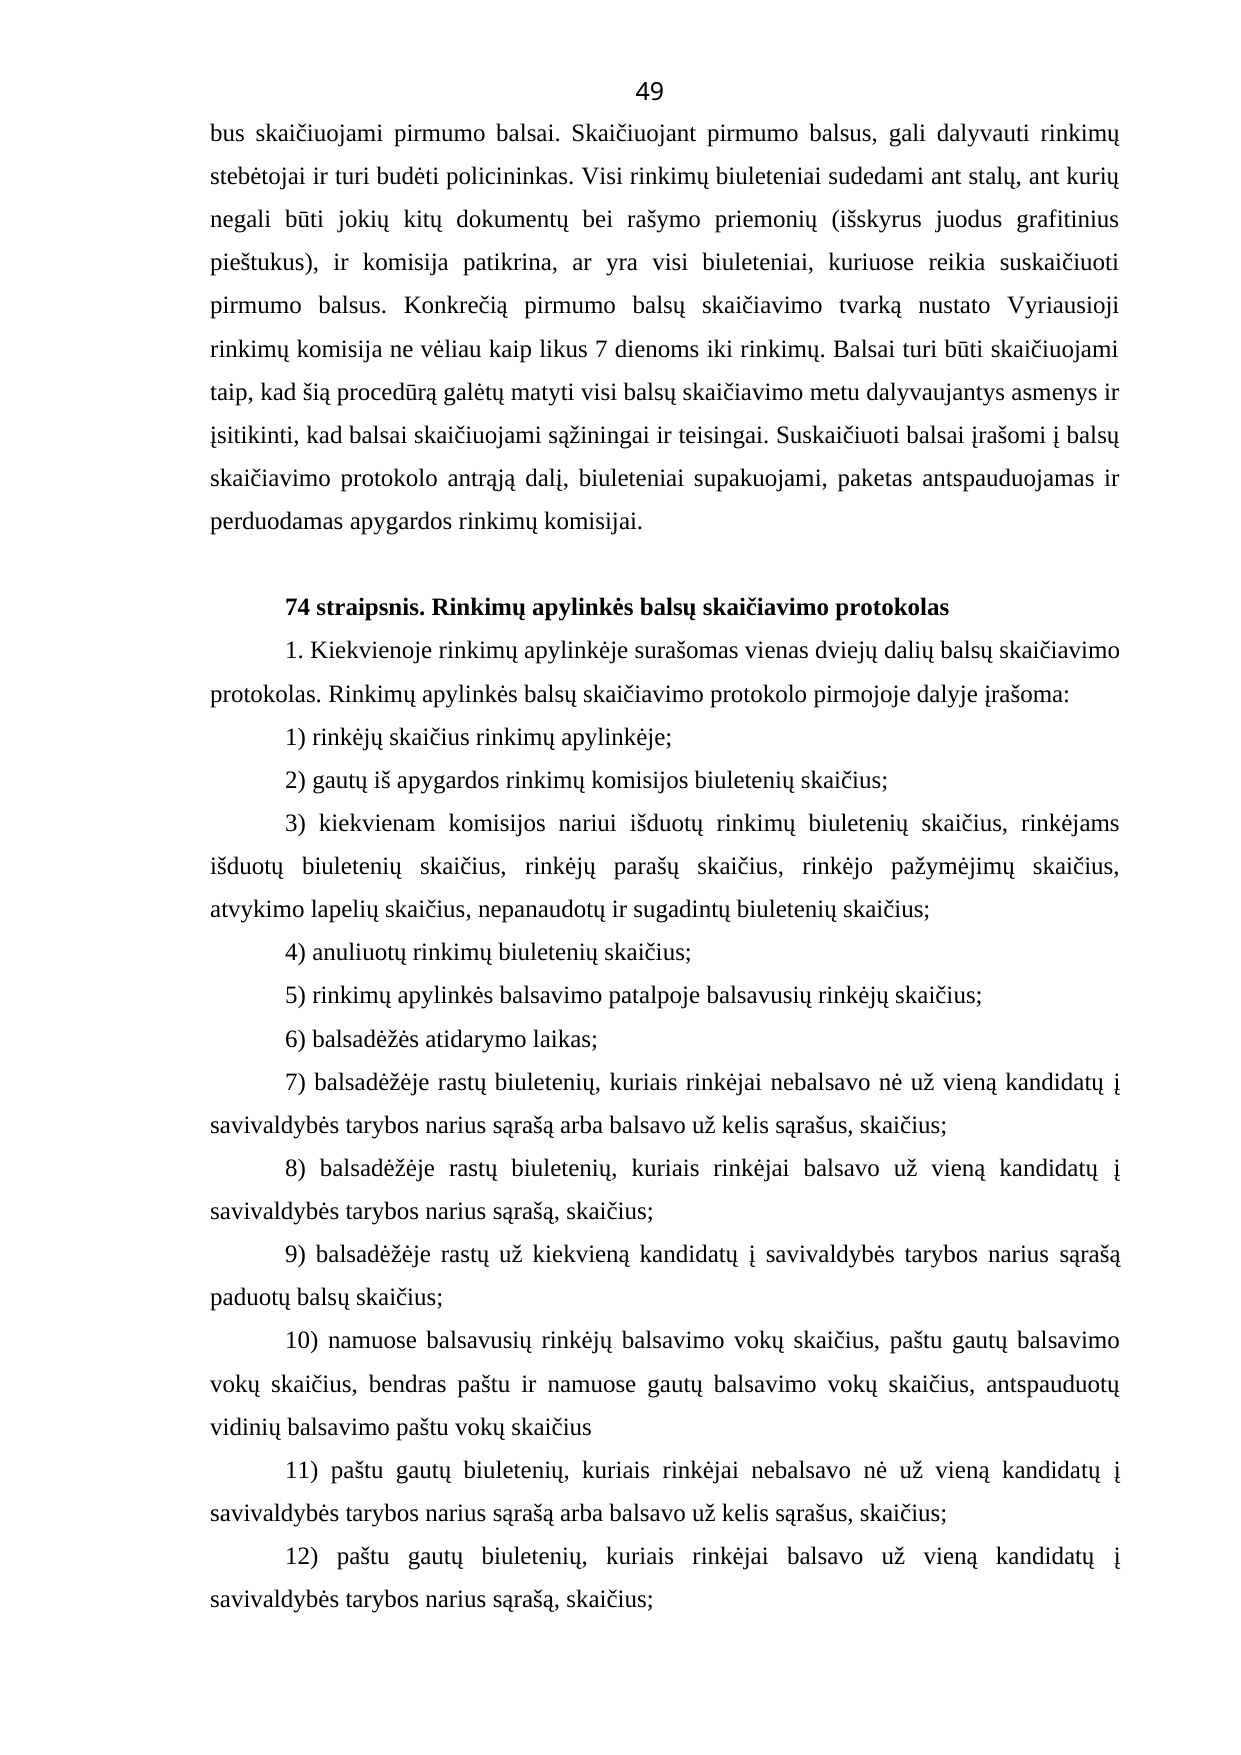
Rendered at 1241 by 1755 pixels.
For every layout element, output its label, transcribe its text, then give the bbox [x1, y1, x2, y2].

text 1) rinkėjų skaičius rinkimų apylinkėje; [210, 722, 1120, 751]
text 74 straipsnis. Rinkimų apylinkės balsų skaičiavimo protokolas [210, 592, 1120, 621]
text 7) balsadėžėje rastų biuletenių, kuriais rinkėjai nebalsavo nė už vieną kandidatų į savivaldybės tarybos narius sąrašą arba balsavo už kelis sąrašus, skaičius; [210, 1067, 1120, 1139]
text 12) paštu gautų biuletenių, kuriais rinkėjai balsavo už vieną kandidatų į savivaldybės tarybos narius sąrašą, skaičius; [210, 1541, 1120, 1613]
text 11) paštu gautų biuletenių, kuriais rinkėjai nebalsavo nė už vieną kandidatų į savivaldybės tarybos narius sąrašą arba balsavo už kelis sąrašus, skaičius; [210, 1455, 1120, 1527]
text 4) anuliuotų rinkimų biuletenių skaičius; [210, 937, 1120, 966]
text 6) balsadėžės atidarymo laikas; [210, 1024, 1120, 1052]
text 5) rinkimų apylinkės balsavimo patalpoje balsavusių rinkėjų skaičius; [210, 981, 1120, 1009]
text 3) kiekvienam komisijos nariui išduotų rinkimų biuletenių skaičius, rinkėjams išduotų biuletenių skaičius, rinkėjų parašų skaičius, rinkėjo pažymėjimų skaičius, atvykimo lapelių skaičius, nepanaudotų ir sugadintų biuletenių skaičius; [210, 808, 1120, 923]
text 10) namuose balsavusių rinkėjų balsavimo vokų skaičius, paštu gautų balsavimo vokų skaičius, bendras paštu ir namuose gautų balsavimo vokų skaičius, antspauduotų vidinių balsavimo paštu vokų skaičius [210, 1326, 1120, 1441]
text 9) balsadėžėje rastų už kiekvieną kandidatų į savivaldybės tarybos narius sąrašą paduotų balsų skaičius; [210, 1239, 1120, 1311]
text bus skaičiuojami pirmumo balsai. Skaičiuojant pirmumo balsus, gali dalyvauti rinkimų stebėtojai ir turi budėti policininkas. Visi rinkimų biuleteniai sudedami ant stalų, ant kurių negali būti jokių kitų dokumentų bei rašymo priemonių (išskyrus juodus grafitinius pieštukus), ir komisija patikrina, ar yra visi biuleteniai, kuriuose reikia suskaičiuoti pirmumo balsus. Konkrečią pirmumo balsų skaičiavimo tvarką nustato Vyriausioji rinkimų komisija ne vėliau kaip likus 7 dienoms iki rinkimų. Balsai turi būti skaičiuojami taip, kad šią procedūrą galėtų matyti visi balsų skaičiavimo metu dalyvaujantys asmenys ir įsitikinti, kad balsai skaičiuojami sąžiningai ir teisingai. Suskaičiuoti balsai įrašomi į balsų skaičiavimo protokolo antrąją dalį, biuleteniai supakuojami, paketas antspauduojamas ir perduodamas apygardos rinkimų komisijai. [210, 118, 1120, 535]
text 1. Kiekvienoje rinkimų apylinkėje surašomas vienas dviejų dalių balsų skaičiavimo protokolas. Rinkimų apylinkės balsų skaičiavimo protokolo pirmojoje dalyje įrašoma: [210, 636, 1120, 707]
text 2) gautų iš apygardos rinkimų komisijos biuletenių skaičius; [210, 765, 1120, 794]
text 8) balsadėžėje rastų biuletenių, kuriais rinkėjai balsavo už vieną kandidatų į savivaldybės tarybos narius sąrašą, skaičius; [210, 1153, 1120, 1225]
